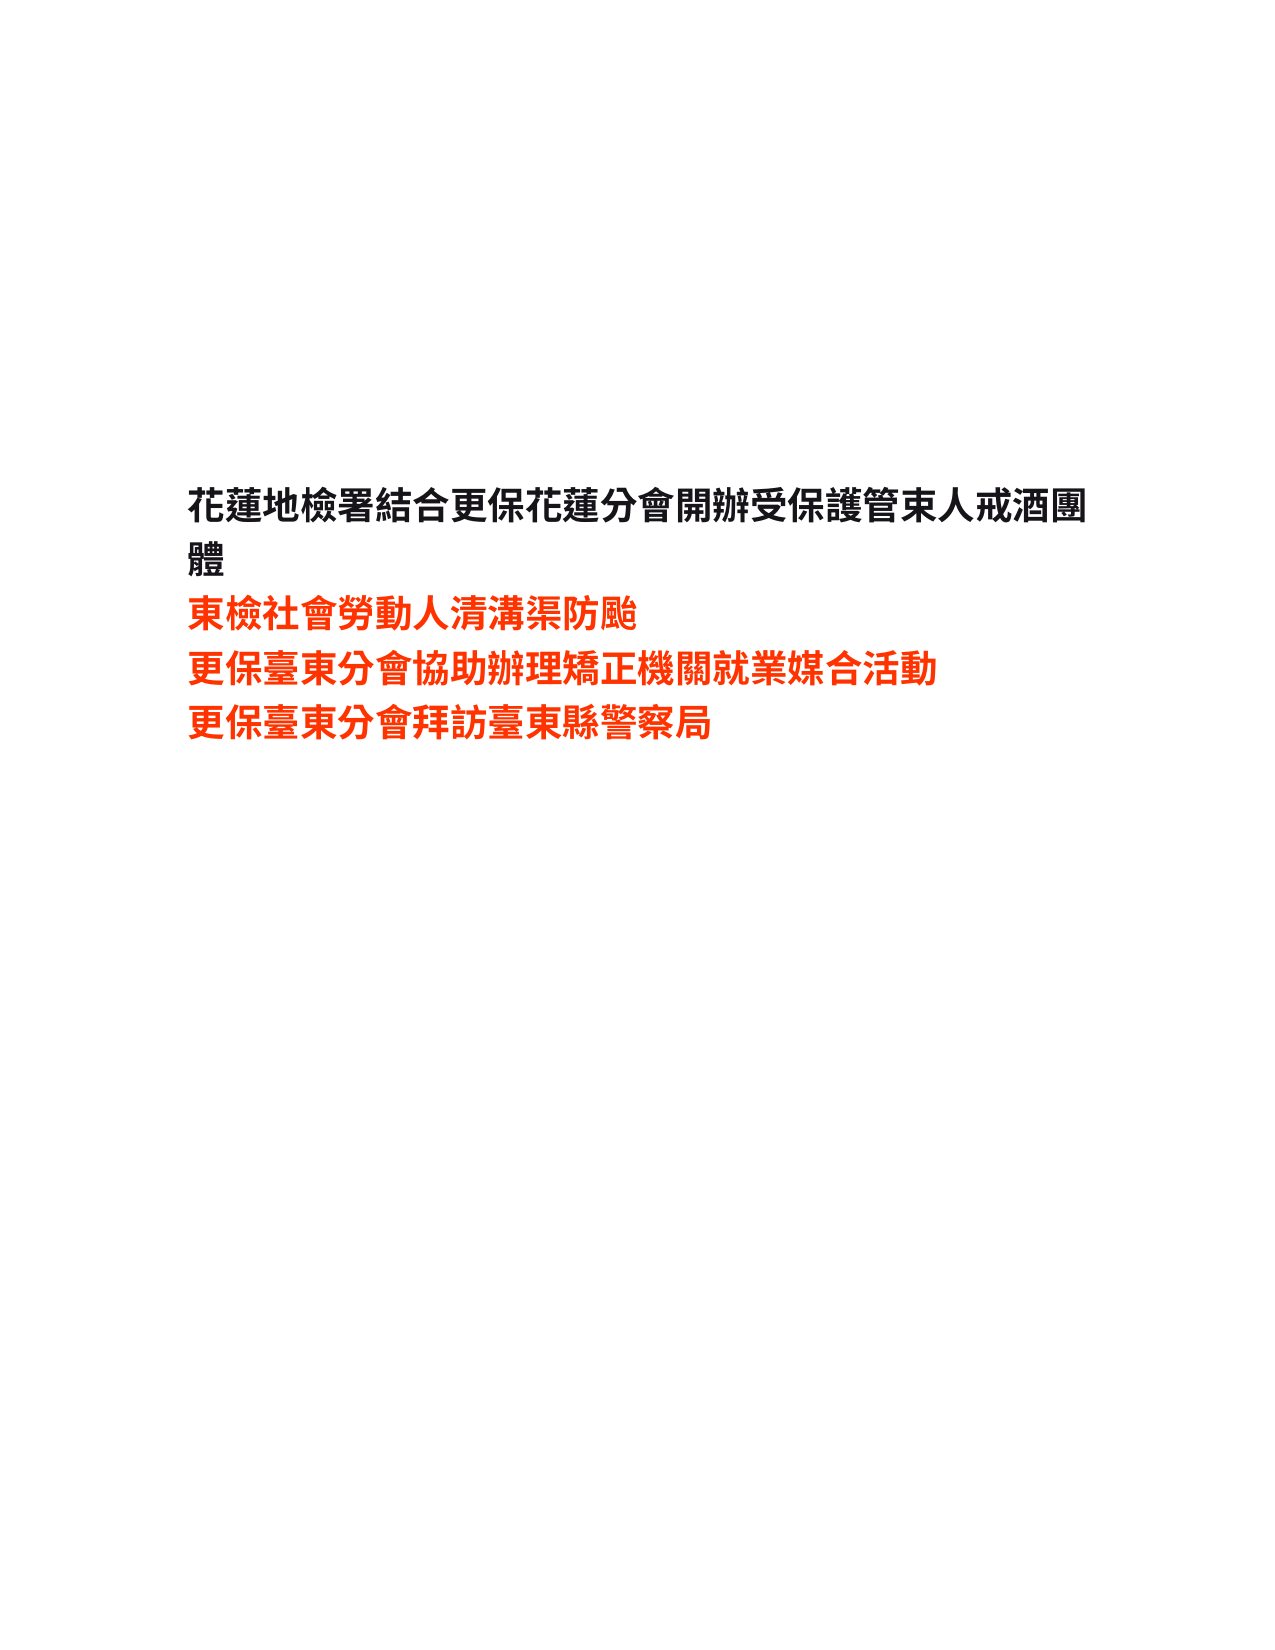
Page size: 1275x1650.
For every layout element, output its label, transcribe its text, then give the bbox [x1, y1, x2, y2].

text 更保臺東分會協助辦理矯正機關就業媒合活動 [187, 638, 1087, 693]
text 橋檢檢察長與「沐恩之家」執行長，一同警廣反毒 [187, 313, 1087, 367]
text 雄檢於高雄女子監獄辦理修復式司法宣導 [187, 150, 1087, 204]
text 更保臺東分會拜訪臺東縣警察局 [187, 693, 1087, 747]
text 花蓮地檢署結合更保花蓮分會開辦受保護管束人戒酒團體 [187, 476, 1087, 584]
text 橋頭地檢署結合聯合醫院 中廣反毒齊贊聲 [187, 204, 1087, 258]
text 橋頭地檢署辦理司法保護據點犯罪預防宣導活動 [187, 258, 1087, 313]
text 東檢社會勞動人清溝渠防颱 [187, 584, 1087, 638]
text 檢察署拜會縣府，研商落實新世代反毒策略 [187, 367, 1087, 421]
text 宜檢辦理『宜蘭縣原住民部落南澳國中法律營隊』活動 [187, 421, 1087, 476]
